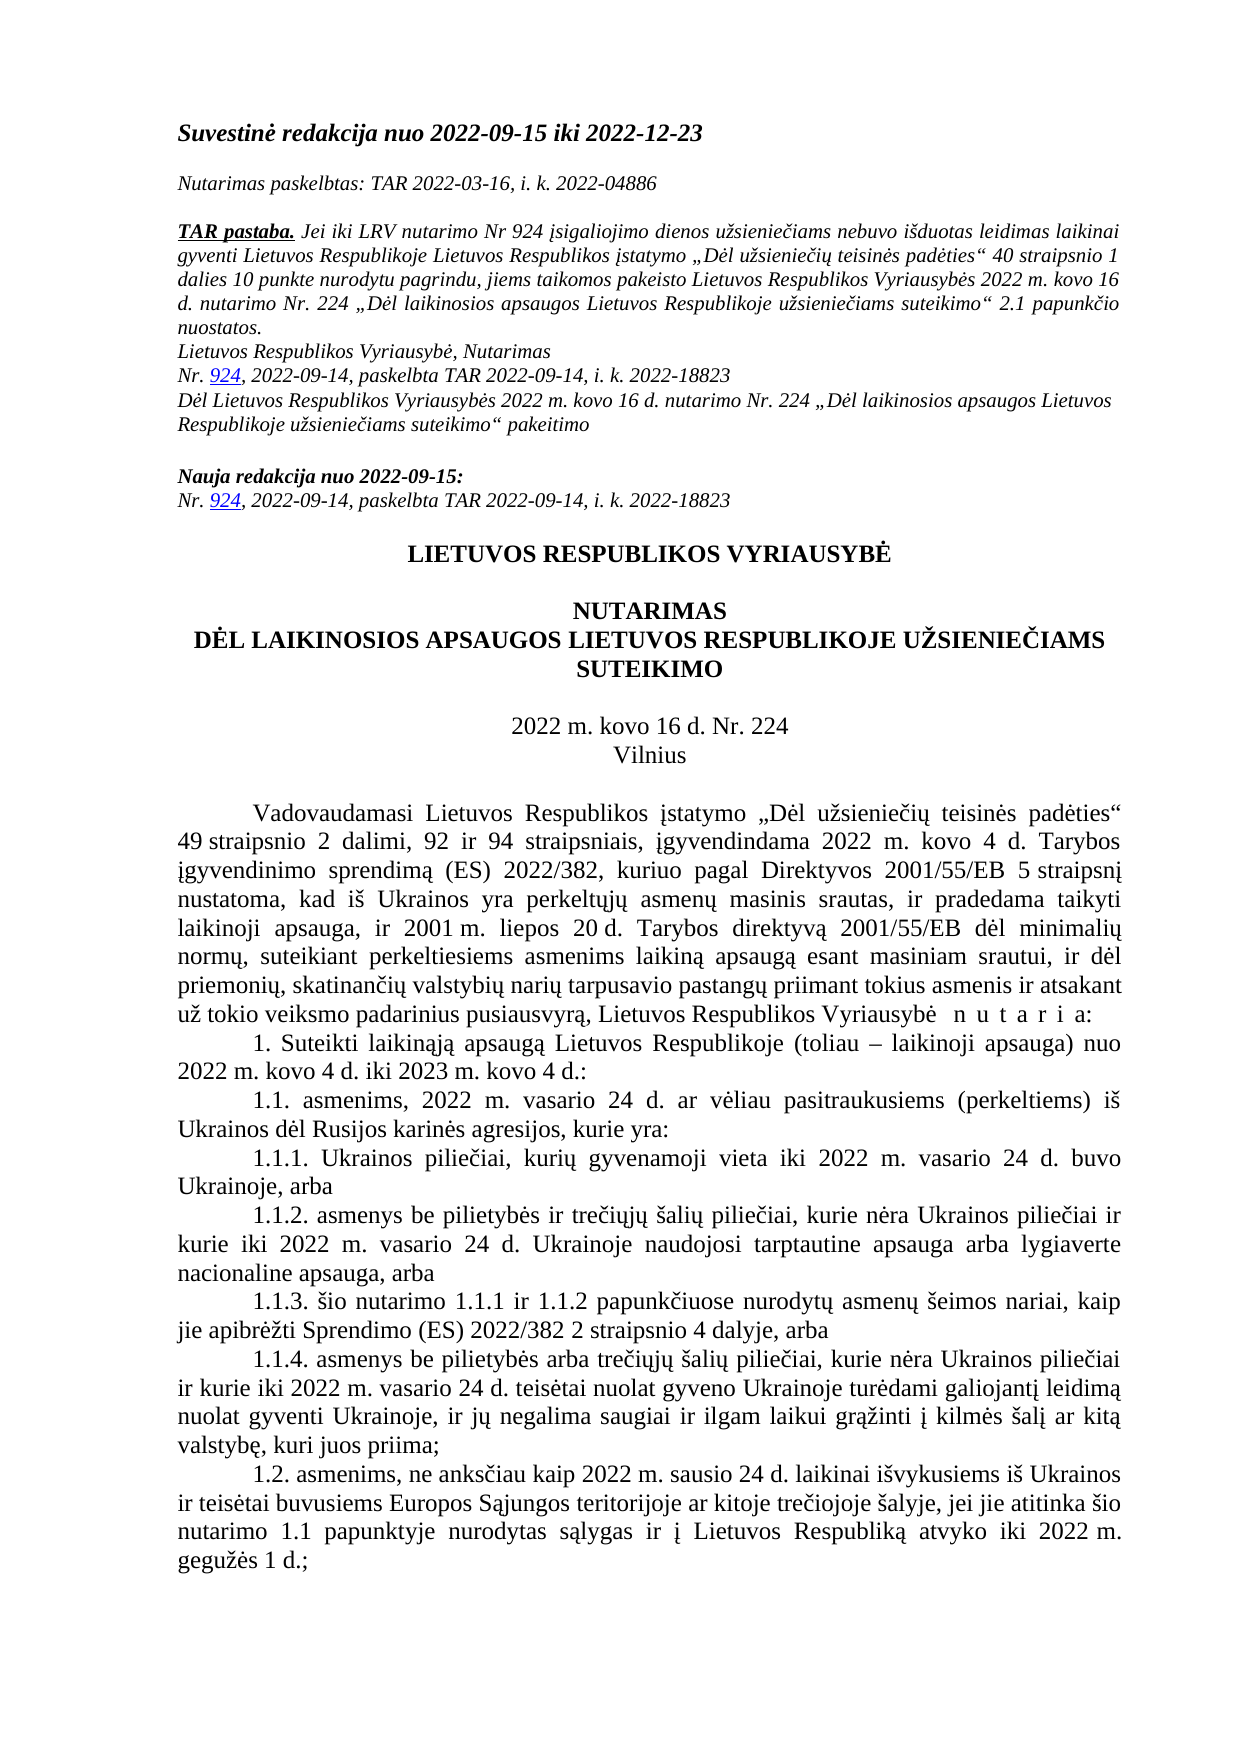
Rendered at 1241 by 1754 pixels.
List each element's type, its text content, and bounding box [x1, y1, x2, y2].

text 1. Suteikti laikinąją apsaugą Lietuvos Respublikoje (toliau – laikinoji apsauga) nuo 2022 m. kovo 4 d. iki 2023 m. kovo 4 d.: [177, 1028, 1122, 1085]
text Nr. 924, 2022-09-14, paskelbta TAR 2022-09-14, i. k. 2022-18823 [177, 363, 1122, 387]
text Nutarimas paskelbtas: TAR 2022-03-16, i. k. 2022-04886 [177, 171, 1122, 195]
text Nauja redakcija nuo 2022-09-15: [177, 464, 1122, 488]
text LIETUVOS RESPUBLIKOS VYRIAUSYBĖ [177, 539, 1122, 568]
text Lietuvos Respublikos Vyriausybė, Nutarimas [177, 339, 1122, 363]
text TAR pastaba. Jei iki LRV nutarimo Nr 924 įsigaliojimo dienos užsieniečiams nebuvo išduotas leidimas laikinai gyventi Lietuvos Respublikoje Lietuvos Respublikos įstatymo „Dėl užsieniečių teisinės padėties“ 40 straipsnio 1 dalies 10 punkte nurodytu pagrindu, jiems taikomos pakeisto Lietuvos Respublikos Vyriausybės 2022 m. kovo 16 d. nutarimo Nr. 224 „Dėl laikinosios apsaugos Lietuvos Respublikoje užsieniečiams suteikimo“ 2.1 papunkčio nuostatos. [177, 219, 1122, 339]
text Nr. 924, 2022-09-14, paskelbta TAR 2022-09-14, i. k. 2022-18823 [177, 488, 1122, 512]
text NUTARIMAS [177, 596, 1122, 625]
text 2022 m. kovo 16 d. Nr. 224 [177, 711, 1122, 740]
text 1.2. asmenims, ne anksčiau kaip 2022 m. sausio 24 d. laikinai išvykusiems iš Ukrainos ir teisėtai buvusiems Europos Sąjungos teritorijoje ar kitoje trečiojoje šalyje, jei jie atitinka šio nutarimo 1.1 papunktyje nurodytas sąlygas ir į Lietuvos Respubliką atvyko iki 2022 m. gegužės 1 d.; [177, 1459, 1122, 1574]
text 1.1.2. asmenys be pilietybės ir trečiųjų šalių piliečiai, kurie nėra Ukrainos piliečiai ir kurie iki 2022 m. vasario 24 d. Ukrainoje naudojosi tarptautine apsauga arba lygiaverte nacionaline apsauga, arba [177, 1200, 1122, 1286]
text 1.1.3. šio nutarimo 1.1.1 ir 1.1.2 papunkčiuose nurodytų asmenų šeimos nariai, kaip jie apibrėžti Sprendimo (ES) 2022/382 2 straipsnio 4 dalyje, arba [177, 1286, 1122, 1344]
text Vilnius [177, 740, 1122, 769]
text 1.1.1. Ukrainos piliečiai, kurių gyvenamoji vieta iki 2022 m. vasario 24 d. buvo Ukrainoje, arba [177, 1143, 1122, 1200]
text DĖL LAIKINOSIOS APSAUGOS Lietuvos Respublikoje užsieniečiams suteikimo [177, 625, 1122, 683]
text 1.1. asmenims, 2022 m. vasario 24 d. ar vėliau pasitraukusiems (perkeltiems) iš Ukrainos dėl Rusijos karinės agresijos, kurie yra: [177, 1085, 1122, 1143]
text Dėl Lietuvos Respublikos Vyriausybės 2022 m. kovo 16 d. nutarimo Nr. 224 „Dėl laikinosios apsaugos Lietuvos Respublikoje užsieniečiams suteikimo“ pakeitimo [177, 387, 1122, 436]
text Vadovaudamasi Lietuvos Respublikos įstatymo „Dėl užsieniečių teisinės padėties“ 49 straipsnio 2 dalimi, 92 ir 94 straipsniais, įgyvendindama 2022 m. kovo 4 d. Tarybos įgyvendinimo sprendimą (ES) 2022/382, kuriuo pagal Direktyvos 2001/55/EB 5 straipsnį nustatoma, kad iš Ukrainos yra perkeltųjų asmenų masinis srautas, ir pradedama taikyti laikinoji apsauga, ir 2001 m. liepos 20 d. Tarybos direktyvą 2001/55/EB dėl minimalių normų, suteikiant perkeltiesiems asmenims laikiną apsaugą esant masiniam srautui, ir dėl priemonių, skatinančių valstybių narių tarpusavio pastangų priimant tokius asmenis ir atsakant už tokio veiksmo padarinius pusiausvyrą, Lietuvos Respublikos Vyriausybė nutaria: [177, 798, 1122, 1028]
text Suvestinė redakcija nuo 2022-09-15 iki 2022-12-23 [177, 118, 1122, 147]
text 1.1.4. asmenys be pilietybės arba trečiųjų šalių piliečiai, kurie nėra Ukrainos piliečiai ir kurie iki 2022 m. vasario 24 d. teisėtai nuolat gyveno Ukrainoje turėdami galiojantį leidimą nuolat gyventi Ukrainoje, ir jų negalima saugiai ir ilgam laikui grąžinti į kilmės šalį ar kitą valstybę, kuri juos priima; [177, 1344, 1122, 1459]
